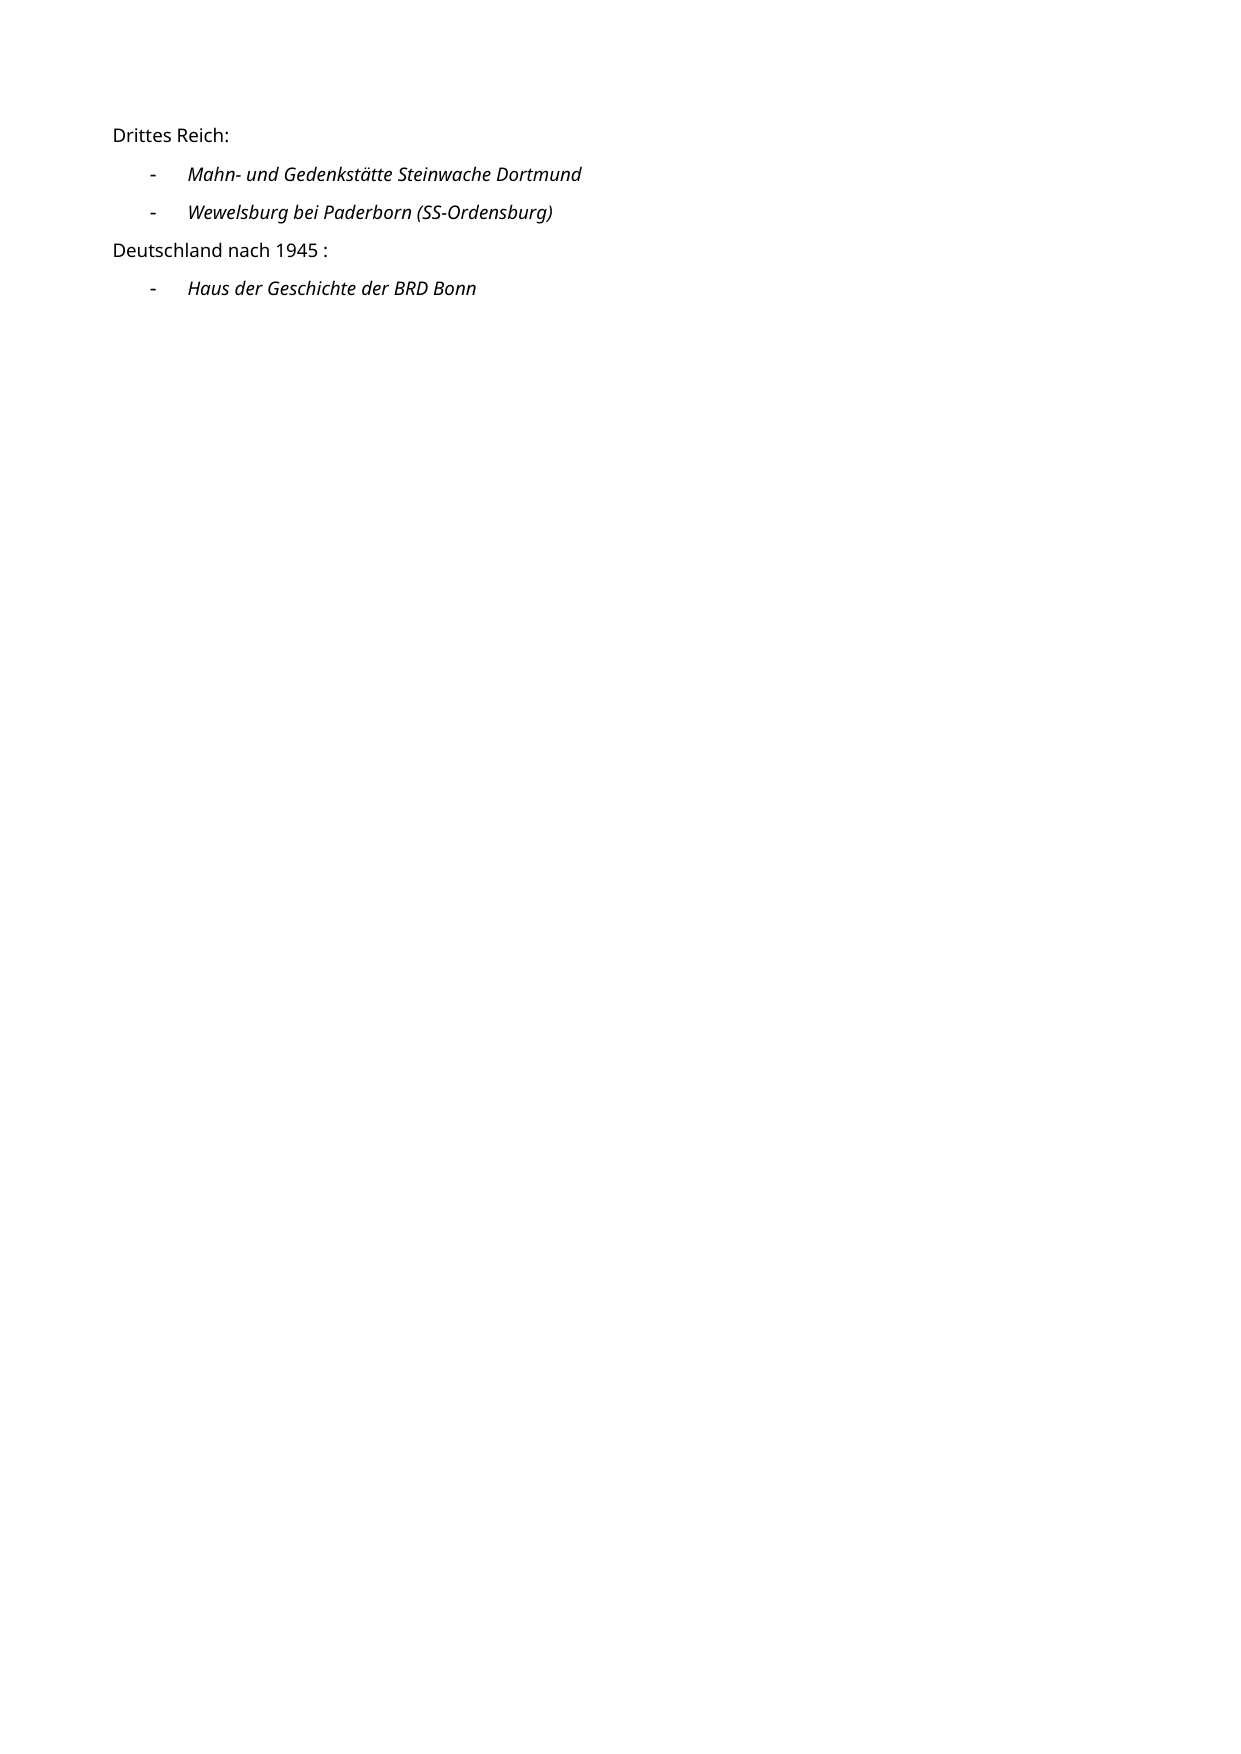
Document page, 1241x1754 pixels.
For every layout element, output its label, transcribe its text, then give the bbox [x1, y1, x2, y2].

list Mahn- und Gedenkstätte Steinwache Dortmund [150, 161, 1125, 186]
list Wewelsburg bei Paderborn (SS-Ordensburg) [150, 199, 1125, 225]
text Deutschland nach 1945 : [112, 237, 1125, 263]
list Haus der Geschichte der BRD Bonn [150, 276, 1125, 301]
text Drittes Reich: [112, 123, 1125, 148]
